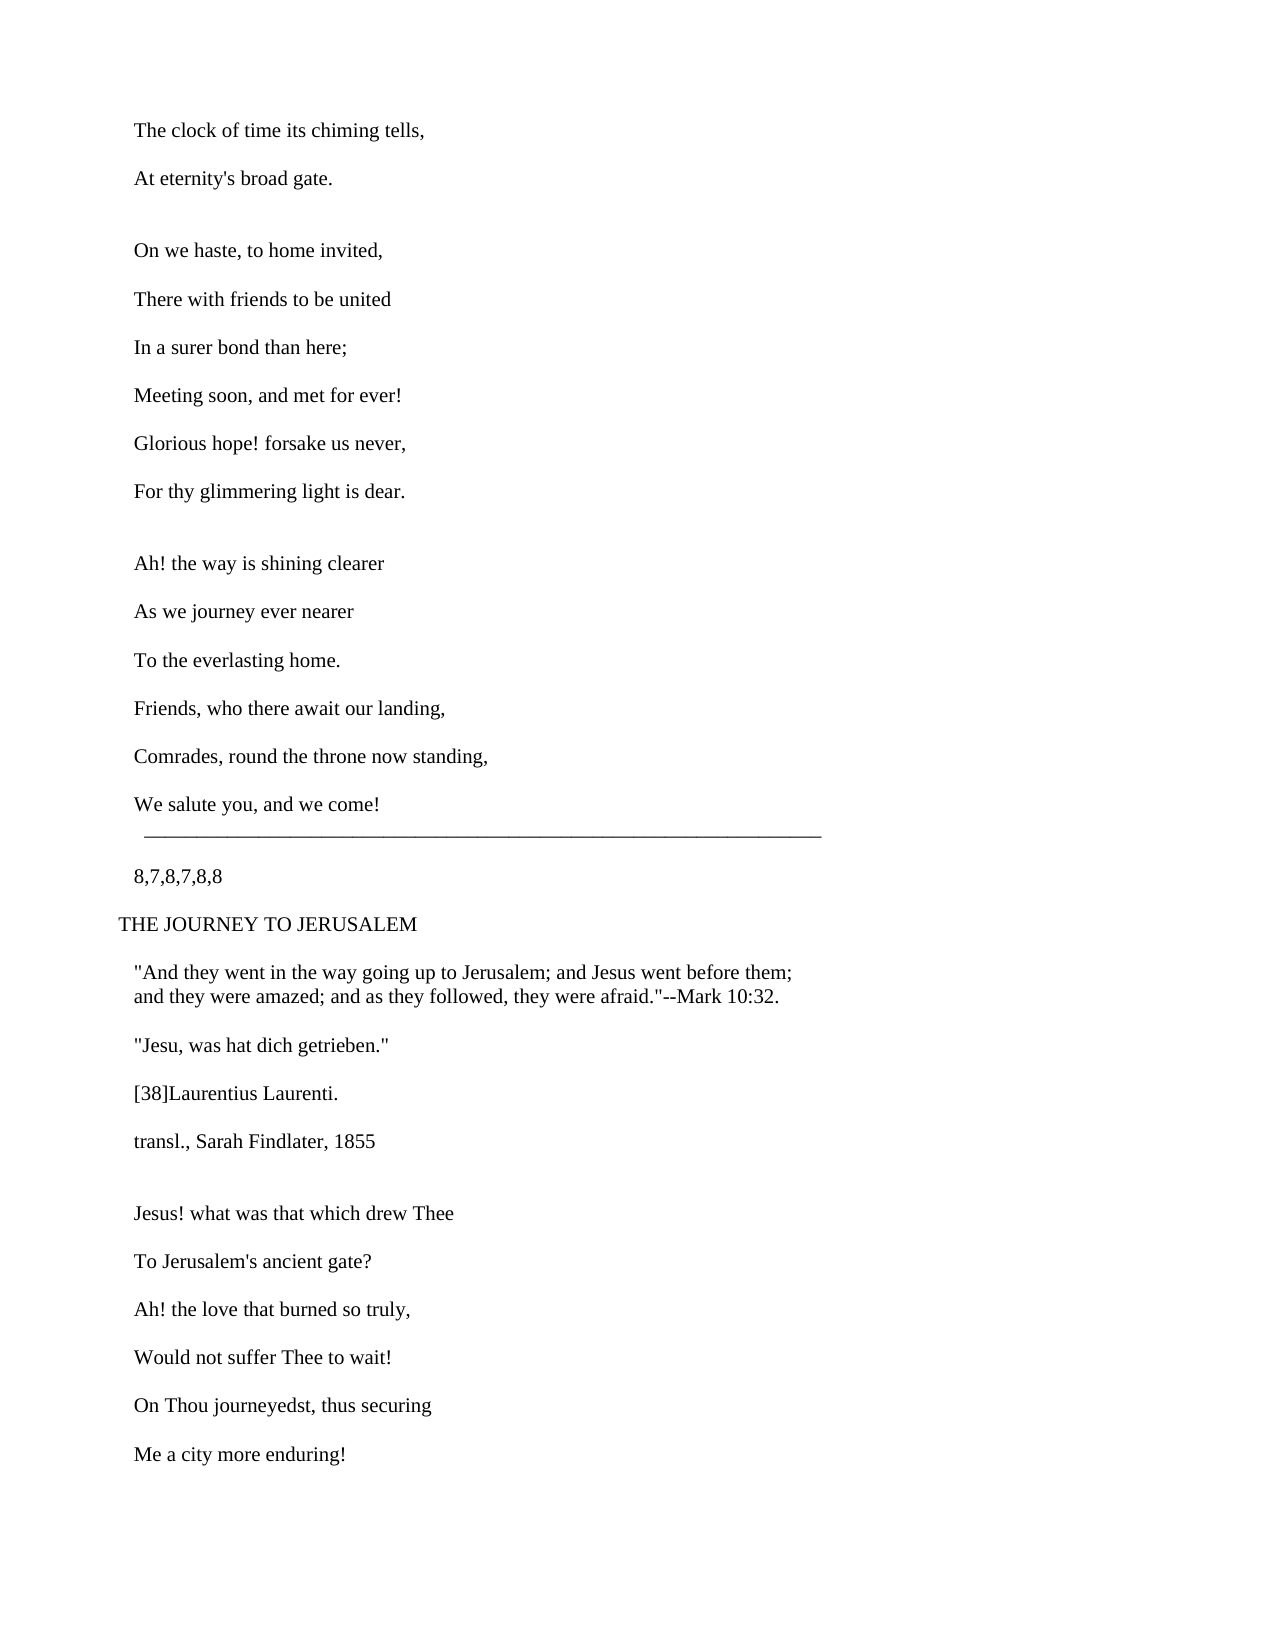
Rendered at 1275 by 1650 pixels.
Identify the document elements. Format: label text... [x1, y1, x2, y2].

text Ah! the love that burned so truly, [118, 1297, 1157, 1321]
text Me a city more enduring! [118, 1442, 1157, 1466]
text We salute you, and we come! [118, 792, 1157, 816]
text Would not suffer Thee to wait! [118, 1345, 1157, 1369]
text To the everlasting home. [118, 647, 1157, 672]
text _________________________________________________________________ [118, 816, 1157, 840]
text For thy glimmering light is dear. [118, 479, 1157, 503]
text Ah! the way is shining clearer [118, 551, 1157, 575]
text Jesus! what was that which drew Thee [118, 1201, 1157, 1225]
text "Jesu, was hat dich getrieben." [118, 1032, 1157, 1057]
text Meeting soon, and met for ever! [118, 383, 1157, 407]
text On we haste, to home invited, [118, 238, 1157, 262]
text The clock of time its chiming tells, [118, 118, 1157, 142]
text There with friends to be united [118, 287, 1157, 311]
text and they were amazed; and as they followed, they were afraid."--Mark 10:32. [118, 984, 1157, 1008]
text "And they went in the way going up to Jerusalem; and Jesus went before them; [118, 960, 1157, 984]
text At eternity's broad gate. [118, 166, 1157, 190]
text transl., Sarah Findlater, 1855 [118, 1129, 1157, 1153]
text [38]Laurentius Laurenti. [118, 1081, 1157, 1105]
text Glorious hope! forsake us never, [118, 431, 1157, 455]
text To Jerusalem's ancient gate? [118, 1249, 1157, 1273]
text In a surer bond than here; [118, 335, 1157, 359]
text 8,7,8,7,8,8 [118, 864, 1157, 888]
text Friends, who there await our landing, [118, 696, 1157, 720]
text Comrades, round the throne now standing, [118, 744, 1157, 768]
text THE JOURNEY TO JERUSALEM [118, 912, 1157, 936]
text As we journey ever nearer [118, 599, 1157, 623]
text On Thou journeyedst, thus securing [118, 1393, 1157, 1417]
